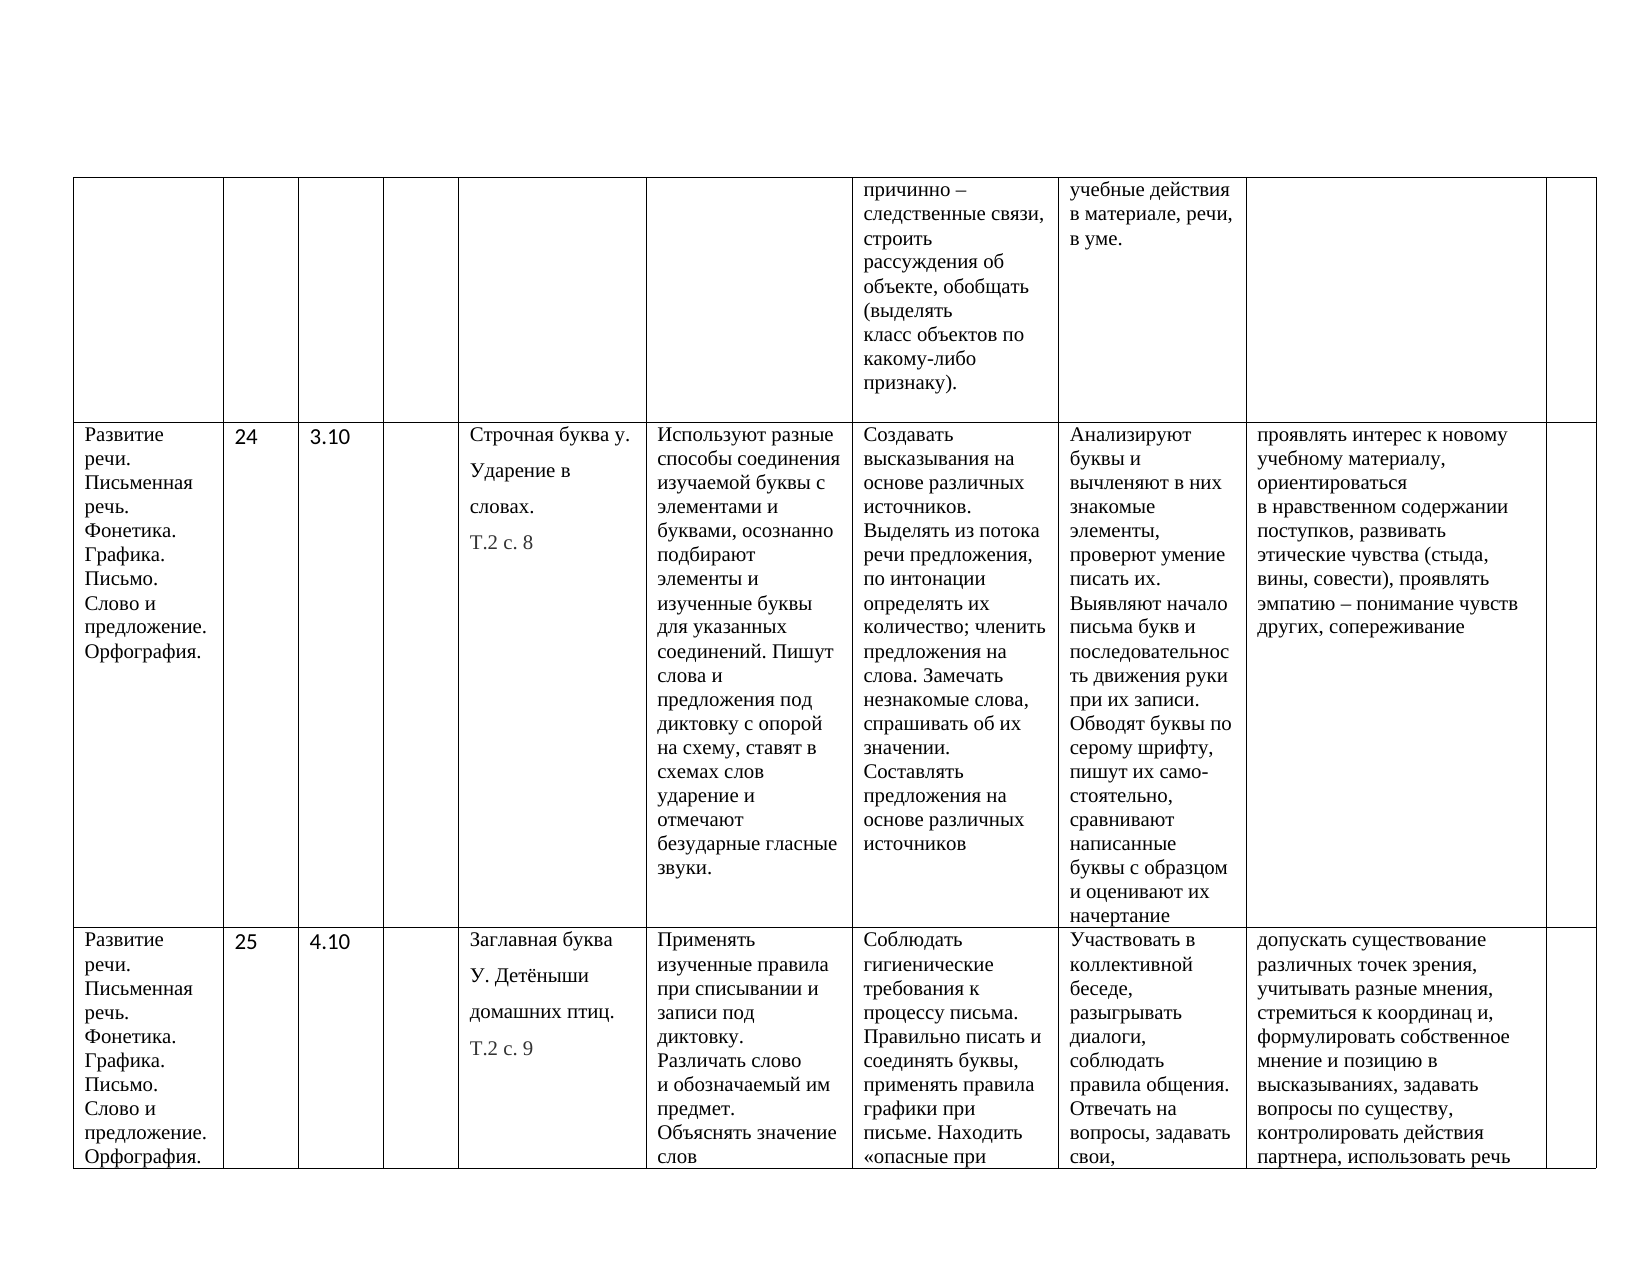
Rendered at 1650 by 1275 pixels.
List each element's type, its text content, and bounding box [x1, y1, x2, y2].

table_cell 24 [224, 423, 298, 927]
table_cell [384, 178, 458, 422]
table_cell Развитие речи. Письменная речь. Фонетика. Графика. Письмо. Слово и предложение. Орфография. [74, 928, 223, 1168]
table_cell Участвовать в коллективной беседе, разыгрывать диалоги, соблюдать правила общения. Отвечать на вопросы, задавать свои, [1059, 928, 1246, 1168]
table_cell Анализируют буквы и вычленяют в них знакомые элементы, проверют умение писать их. Выявляют начало письма букв и последовательность движения руки при их записи. Обводят буквы по серому шрифту, пишут их само-стоятельно, сравнивают написанные буквы с образцом и оценивают их начертание [1059, 423, 1246, 927]
table_cell учебные действия в материале, речи, в уме. [1059, 178, 1246, 422]
table_cell [1247, 178, 1546, 422]
table_cell [1547, 928, 1596, 1168]
table_cell Соблюдать гигиенические требования к процессу письма. Правильно писать и соединять буквы, применять правила графики при письме. Находить «опасные при [853, 928, 1058, 1168]
table_cell допускать существование различных точек зрения, учитывать разные мнения, стремиться к координац и, формулировать собственное мнение и позицию в высказываниях, задавать вопросы по существу, контролировать действия партнера, использовать речь [1247, 928, 1546, 1168]
table_cell причинно – следственные связи, строить рассуждения об объекте, обобщать (выделять класс объектов по какому-либо признаку). [853, 178, 1058, 422]
table_cell [384, 423, 458, 927]
table_cell Применять изученные правила при списывании и записи под диктовку. Различать слово и обозначаемый им предмет. Объяснять значение слов [647, 928, 852, 1168]
table_cell Развитие речи. Письменная речь. Фонетика. Графика. Письмо. Слово и предложение. Орфография. [74, 423, 223, 927]
table_cell 25 [224, 928, 298, 1168]
table_cell [459, 178, 646, 422]
table_cell 4.10 [299, 928, 383, 1168]
table_cell [384, 928, 458, 1168]
table_cell [224, 178, 298, 422]
table_cell [299, 178, 383, 422]
table_cell Создавать высказывания на основе различных источников. Выделять из потока речи предложения, по интонации определять их количество; членить предложения на слова. Замечать незнакомые слова, спрашивать об их значении. Составлять предложения на основе различных источников [853, 423, 1058, 927]
table_cell [1547, 178, 1596, 422]
table_cell [74, 178, 223, 422]
table_cell проявлять интерес к новому учебному материалу, ориентироваться в нравственном содержании поступков, развивать этические чувства (стыда, вины, совести), проявлять эмпатию – понимание чувств других, сопереживание [1247, 423, 1546, 927]
table_cell [647, 178, 852, 422]
table_cell [1547, 423, 1596, 927]
table_cell 3.10 [299, 423, 383, 927]
table_cell Строчная буква у. Ударение в словах. Т.2 с. 8 [459, 423, 646, 927]
table_cell Используют разные способы соединения изучаемой буквы с элементами и буквами, осознанно подбирают элементы и изученные буквы для указанных соединений. Пишут слова и предложения под диктовку с опорой на схему, ставят в схемах слов ударение и отмечают безударные гласные звуки. [647, 423, 852, 927]
table_cell Заглавная буква У. Детёныши домашних птиц. Т.2 с. 9 [459, 928, 646, 1168]
